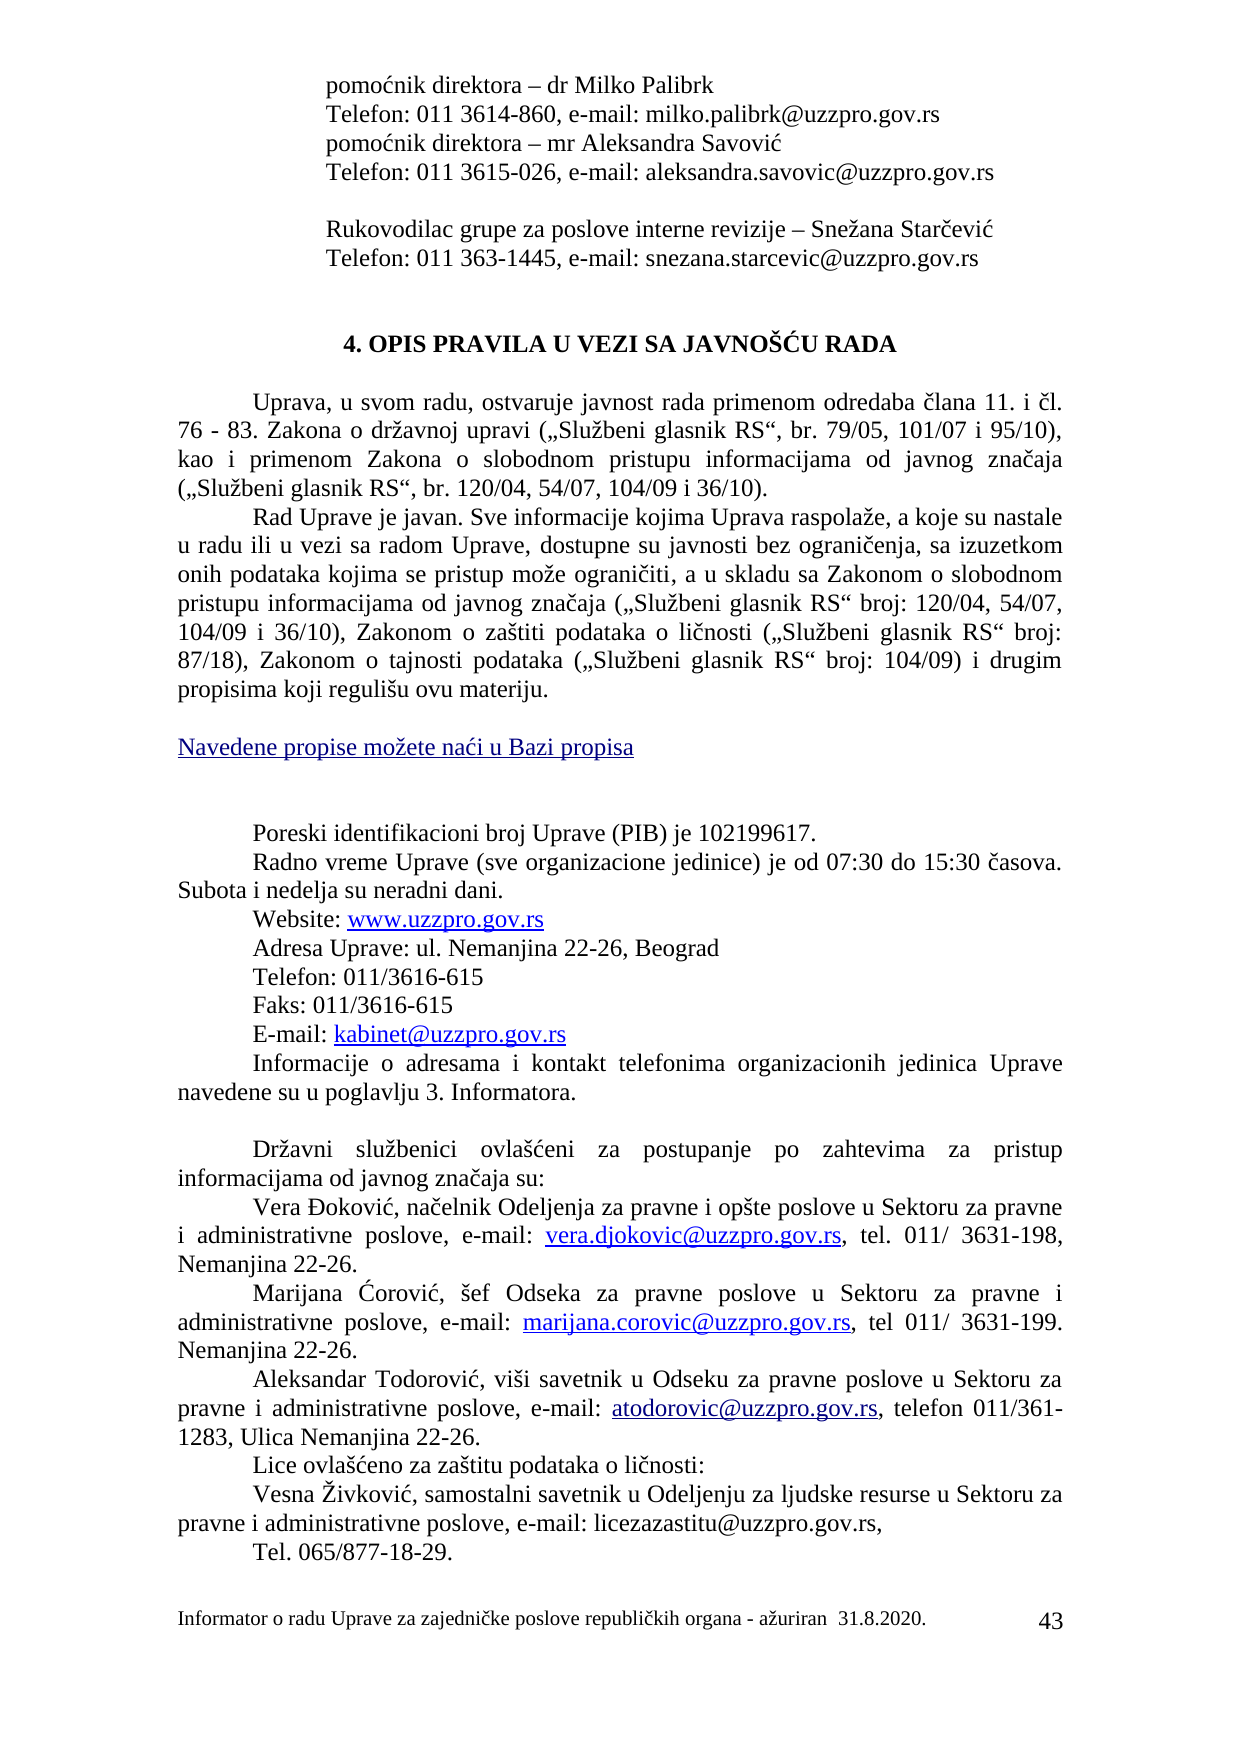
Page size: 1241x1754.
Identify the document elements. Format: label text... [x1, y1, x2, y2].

text Marijana Ćorović, šef Odseka za pravne poslove u Sektoru za pravne i administrativne poslove, e-mail: marijana.corovic@uzzpro.gov.rs, tel 011/ 3631-199. Nemanjina 22-26. [177, 1278, 1063, 1364]
text Telefon: 011 363-1445, e-mail: snezana.starcevic@uzzpro.gov.rs [326, 243, 1063, 272]
text Državni službenici ovlašćeni za postupanje po zahtevima za pristup informacijama od javnog značaja su: [177, 1134, 1063, 1192]
text Telefon: 011 3614-860, e-mail: milko.palibrk@uzzpro.gov.rs [326, 99, 1063, 128]
text Informacije o adresama i kontakt telefonima organizacionih jedinica Uprave navedene su u poglavlјu 3. Informatora. [177, 1048, 1063, 1105]
text Rukovodilac grupe za poslove interne revizije – Snežana Starčević [326, 214, 1063, 243]
text Uprava, u svom radu, ostvaruje javnost rada primenom odredaba člana 11. i čl. 76 - 83. Zakona o državnoj upravi („Službeni glasnik RS“, br. 79/05, 101/07 i 95/10), kao i primenom Zakona o slobodnom pristupu informacijama od javnog značaja („Službeni glasnik RS“, br. 120/04, 54/07, 104/09 i 36/10). [177, 387, 1063, 502]
text pomoćnik direktora – mr Aleksandra Savović [326, 128, 1063, 157]
text Poreski identifikacioni broj Uprave (PIB) je 102199617. [177, 818, 1063, 847]
text Lice ovlašćeno za zaštitu podataka o ličnosti: [177, 1450, 1063, 1479]
text Faks: 011/3616-615 [177, 990, 1063, 1019]
text Adresa Uprave: ul. Nemanjina 22-26, Beograd [177, 933, 1063, 962]
text Aleksandar Todorović, viši savetnik u Odseku za pravne poslove u Sektoru za pravne i administrativne poslove, e-mail: atodorovic@uzzpro.gov.rs, telefon 011/361-1283, Ulica Nemanjina 22-26. [177, 1364, 1063, 1450]
text Rad Uprave je javan. Sve informacije kojima Uprava raspolaže, a koje su nastale u radu ili u vezi sa radom Uprave, dostupne su javnosti bez ograničenja, sa izuzetkom onih podataka kojima se pristup može ograničiti, a u skladu sa Zakonom o slobodnom pristupu informacijama od javnog značaja („Službeni glasnik RS“ broj: 120/04, 54/07, 104/09 i 36/10), Zakonom o zaštiti podataka o ličnosti („Službeni glasnik RS“ broj: 87/18), Zakonom o tajnosti podataka („Službeni glasnik RS“ broj: 104/09) i drugim propisima koji regulišu ovu materiju. [177, 502, 1063, 703]
text Website: www.uzzpro.gov.rs [177, 904, 1063, 933]
text Vera Đoković, načelnik Odelјenja za pravne i opšte poslove u Sektoru za pravne i administrativne poslove, e-mail: vera.djokovic@uzzpro.gov.rs, tel. 011/ 3631-198, Nemanjina 22-26. [177, 1192, 1063, 1278]
text 4. OPIS PRAVILA U VEZI SA JAVNOŠĆU RADA [177, 329, 1063, 358]
text Vesna Živković, samostalni savetnik u Odeljenju za ljudske resurse u Sektoru za pravne i administrativne poslove, e-mail: licezazastitu@uzzpro.gov.rs, [177, 1479, 1063, 1537]
text E-mail: kabinet@uzzpro.gov.rs [177, 1019, 1063, 1048]
text Telefon: 011/3616-615 [177, 962, 1063, 990]
text Tel. 065/877-18-29. [177, 1537, 1063, 1565]
text pomoćnik direktora – dr Milko Palibrk [326, 70, 1063, 99]
text Radno vreme Uprave (sve organizacione jedinice) je od 07:30 do 15:30 časova. Subota i nedelјa su neradni dani. [177, 847, 1063, 904]
text Telefon: 011 3615-026, e-mail: aleksandra.savovic@uzzpro.gov.rs [326, 157, 1063, 185]
text Navedene propise možete naći u Bazi propisa [177, 732, 1063, 760]
